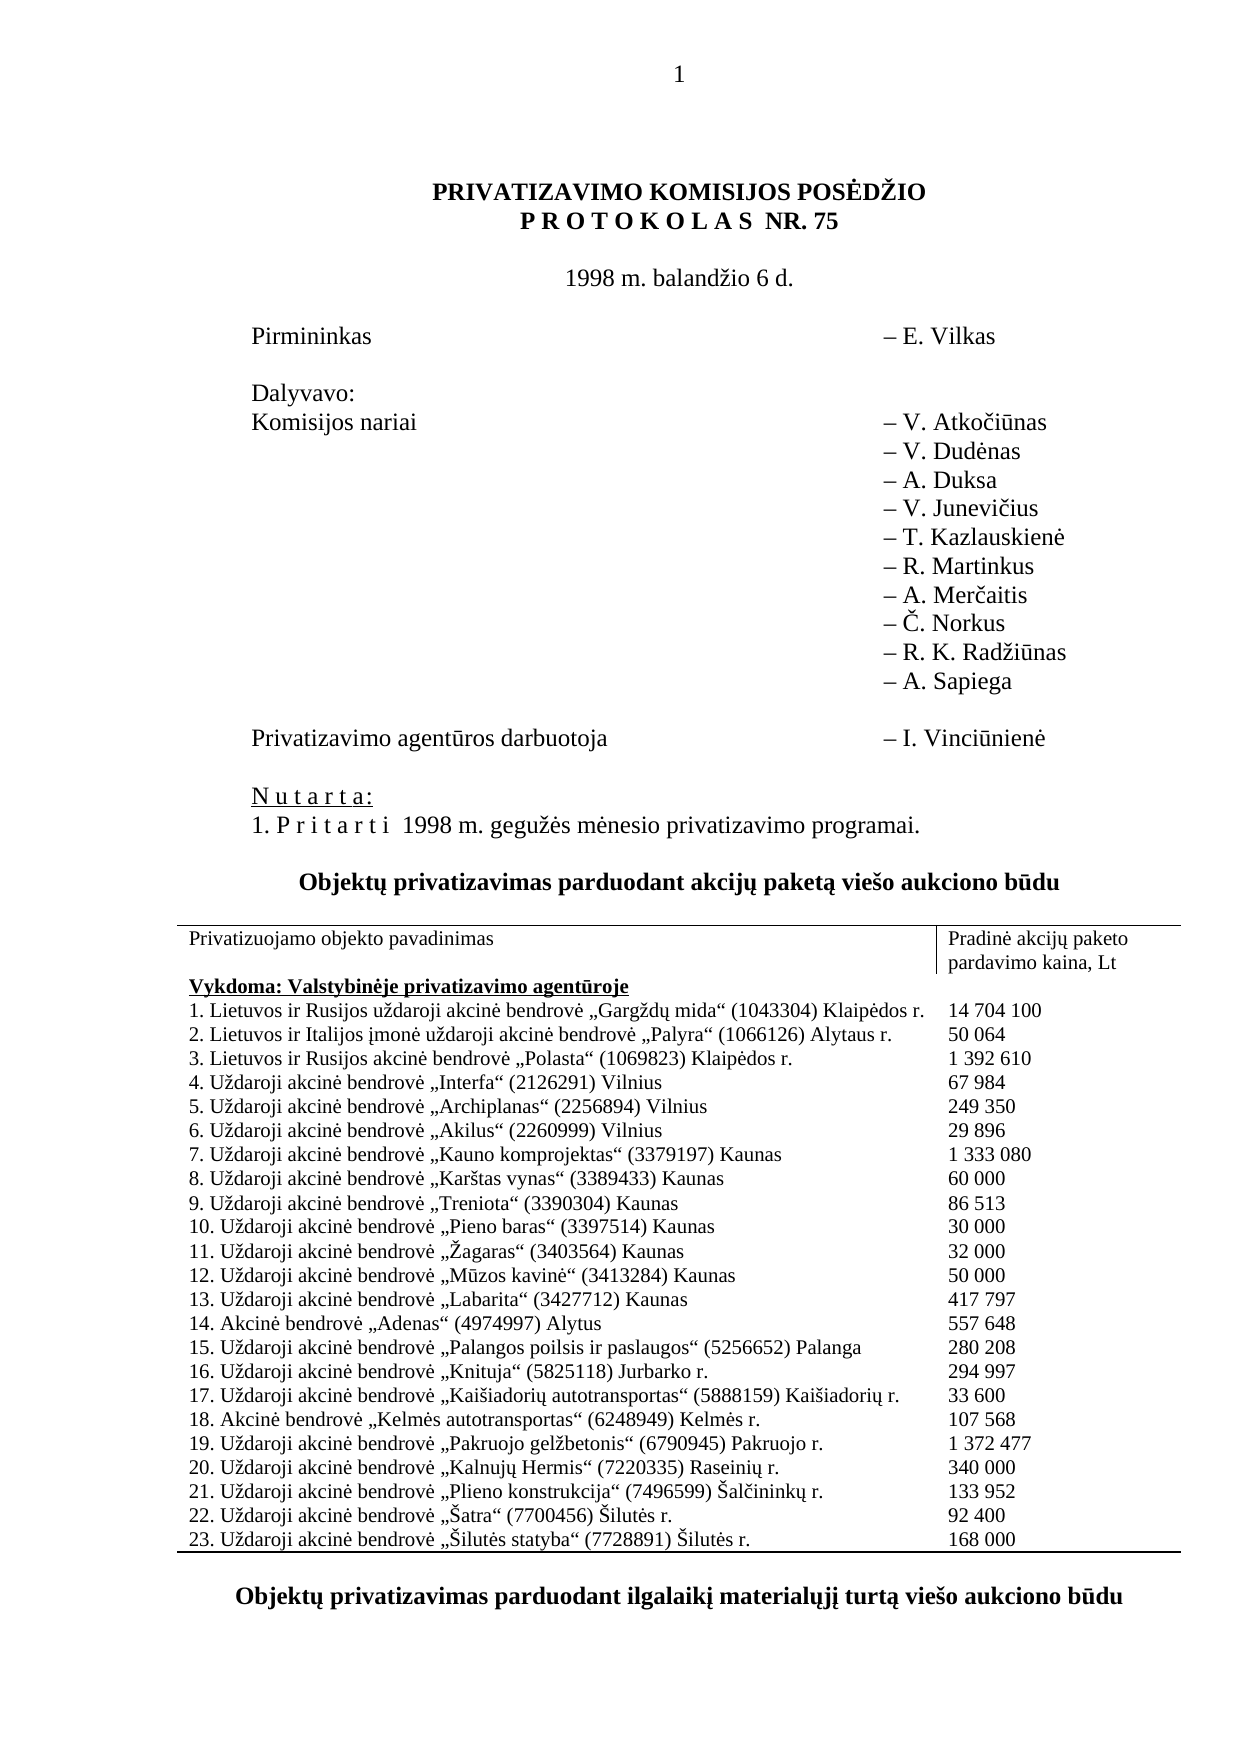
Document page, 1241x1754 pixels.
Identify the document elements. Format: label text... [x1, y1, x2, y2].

table_cell 23. Uždaroji akcinė bendrovė „Šilutės statyba“ (7728891) Šilutės r. [177, 1527, 937, 1551]
table_cell 21. Uždaroji akcinė bendrovė „Plieno konstrukcija“ (7496599) Šalčininkų r. [177, 1479, 937, 1503]
text – R. Martinkus [177, 551, 1181, 580]
table_cell Vykdoma: Valstybinėje privatizavimo agentūroje [177, 974, 937, 998]
text Pirmininkas – E. Vilkas [177, 321, 1181, 350]
text – Č. Norkus [177, 608, 1181, 637]
table_cell 557 648 [937, 1311, 1181, 1335]
text 1998 m. balandžio 6 d. [177, 263, 1181, 292]
table_cell 417 797 [937, 1287, 1181, 1311]
text 1. Pritarti 1998 m. gegužės mėnesio privatizavimo programai. [177, 810, 1181, 838]
table_cell 92 400 [937, 1503, 1181, 1527]
table_cell 50 064 [937, 1022, 1181, 1046]
table_cell 1. Lietuvos ir Rusijos uždaroji akcinė bendrovė „Gargždų mida“ (1043304) Klaipėdos r. [177, 998, 937, 1022]
table_cell 7. Uždaroji akcinė bendrovė „Kauno komprojektas“ (3379197) Kaunas [177, 1142, 937, 1166]
table_cell 12. Uždaroji akcinė bendrovė „Mūzos kavinė“ (3413284) Kaunas [177, 1263, 937, 1287]
table_cell 29 896 [937, 1118, 1181, 1142]
table_cell 3. Lietuvos ir Rusijos akcinė bendrovė „Polasta“ (1069823) Klaipėdos r. [177, 1046, 937, 1070]
table_cell 50 000 [937, 1263, 1181, 1287]
table_cell 33 600 [937, 1383, 1181, 1407]
table_cell 168 000 [937, 1527, 1181, 1551]
table_cell 13. Uždaroji akcinė bendrovė „Labarita“ (3427712) Kaunas [177, 1287, 937, 1311]
table_cell [937, 974, 1181, 998]
table_cell 20. Uždaroji akcinė bendrovė „Kalnujų Hermis“ (7220335) Raseinių r. [177, 1455, 937, 1479]
table_header Pradinė akcijų paketo pardavimo kaina, Lt [937, 926, 1181, 974]
table_cell 14 704 100 [937, 998, 1181, 1022]
table_cell 294 997 [937, 1359, 1181, 1383]
table_cell 133 952 [937, 1479, 1181, 1503]
table_cell 8. Uždaroji akcinė bendrovė „Karštas vynas“ (3389433) Kaunas [177, 1166, 937, 1190]
text – R. K. Radžiūnas [177, 637, 1181, 666]
table_cell 9. Uždaroji akcinė bendrovė „Treniota“ (3390304) Kaunas [177, 1190, 937, 1214]
table_cell 5. Uždaroji akcinė bendrovė „Archiplanas“ (2256894) Vilnius [177, 1094, 937, 1118]
text – V. Junevičius [177, 493, 1181, 522]
text Objektų privatizavimas parduodant akcijų paketą viešo aukciono būdu [177, 867, 1181, 896]
table_cell 280 208 [937, 1335, 1181, 1359]
text – V. Dudėnas [177, 436, 1181, 465]
text Privatizavimo agentūros darbuotoja – I. Vinciūnienė [177, 723, 1181, 752]
table_cell 6. Uždaroji akcinė bendrovė „Akilus“ (2260999) Vilnius [177, 1118, 937, 1142]
table_cell 249 350 [937, 1094, 1181, 1118]
table_cell 22. Uždaroji akcinė bendrovė „Šatra“ (7700456) Šilutės r. [177, 1503, 937, 1527]
table_cell 60 000 [937, 1166, 1181, 1190]
text Protokolas Nr. 75 [177, 206, 1181, 235]
text Nutarta: [177, 781, 1181, 810]
text – A. Sapiega [177, 666, 1181, 695]
table_cell 11. Uždaroji akcinė bendrovė „Žagaras“ (3403564) Kaunas [177, 1239, 937, 1263]
text – A. Duksa [177, 465, 1181, 493]
table_cell 2. Lietuvos ir Italijos įmonė uždaroji akcinė bendrovė „Palyra“ (1066126) Alytaus r. [177, 1022, 937, 1046]
table_cell 18. Akcinė bendrovė „Kelmės autotransportas“ (6248949) Kelmės r. [177, 1407, 937, 1431]
table_cell 17. Uždaroji akcinė bendrovė „Kaišiadorių autotransportas“ (5888159) Kaišiadorių r. [177, 1383, 937, 1407]
table_cell 32 000 [937, 1239, 1181, 1263]
table_cell 4. Uždaroji akcinė bendrovė „Interfa“ (2126291) Vilnius [177, 1070, 937, 1094]
text Dalyvavo: [177, 378, 1181, 407]
table_cell 10. Uždaroji akcinė bendrovė „Pieno baras“ (3397514) Kaunas [177, 1215, 937, 1238]
table_cell 1 333 080 [937, 1142, 1181, 1166]
text Objektų privatizavimas parduodant ilgalaikį materialųjį turtą viešo aukciono būdu [177, 1581, 1181, 1610]
table_cell 16. Uždaroji akcinė bendrovė „Knituja“ (5825118) Jurbarko r. [177, 1359, 937, 1383]
table_cell 15. Uždaroji akcinė bendrovė „Palangos poilsis ir paslaugos“ (5256652) Palanga [177, 1335, 937, 1359]
table_cell 1 392 610 [937, 1046, 1181, 1070]
table_cell 14. Akcinė bendrovė „Adenas“ (4974997) Alytus [177, 1311, 937, 1335]
text – A. Merčaitis [177, 580, 1181, 608]
table_cell 340 000 [937, 1455, 1181, 1479]
text – T. Kazlauskienė [177, 522, 1181, 551]
table_cell 107 568 [937, 1407, 1181, 1431]
table_cell 19. Uždaroji akcinė bendrovė „Pakruojo gelžbetonis“ (6790945) Pakruojo r. [177, 1431, 937, 1455]
table_cell 67 984 [937, 1070, 1181, 1094]
table_cell 30 000 [937, 1215, 1181, 1238]
table_header Privatizuojamo objekto pavadinimas [177, 926, 936, 974]
text Privatizavimo komisijos posėdžio [177, 177, 1181, 206]
table_cell 86 513 [937, 1190, 1181, 1214]
table_cell 1 372 477 [937, 1431, 1181, 1455]
text Komisijos nariai – V. Atkočiūnas [177, 407, 1181, 436]
